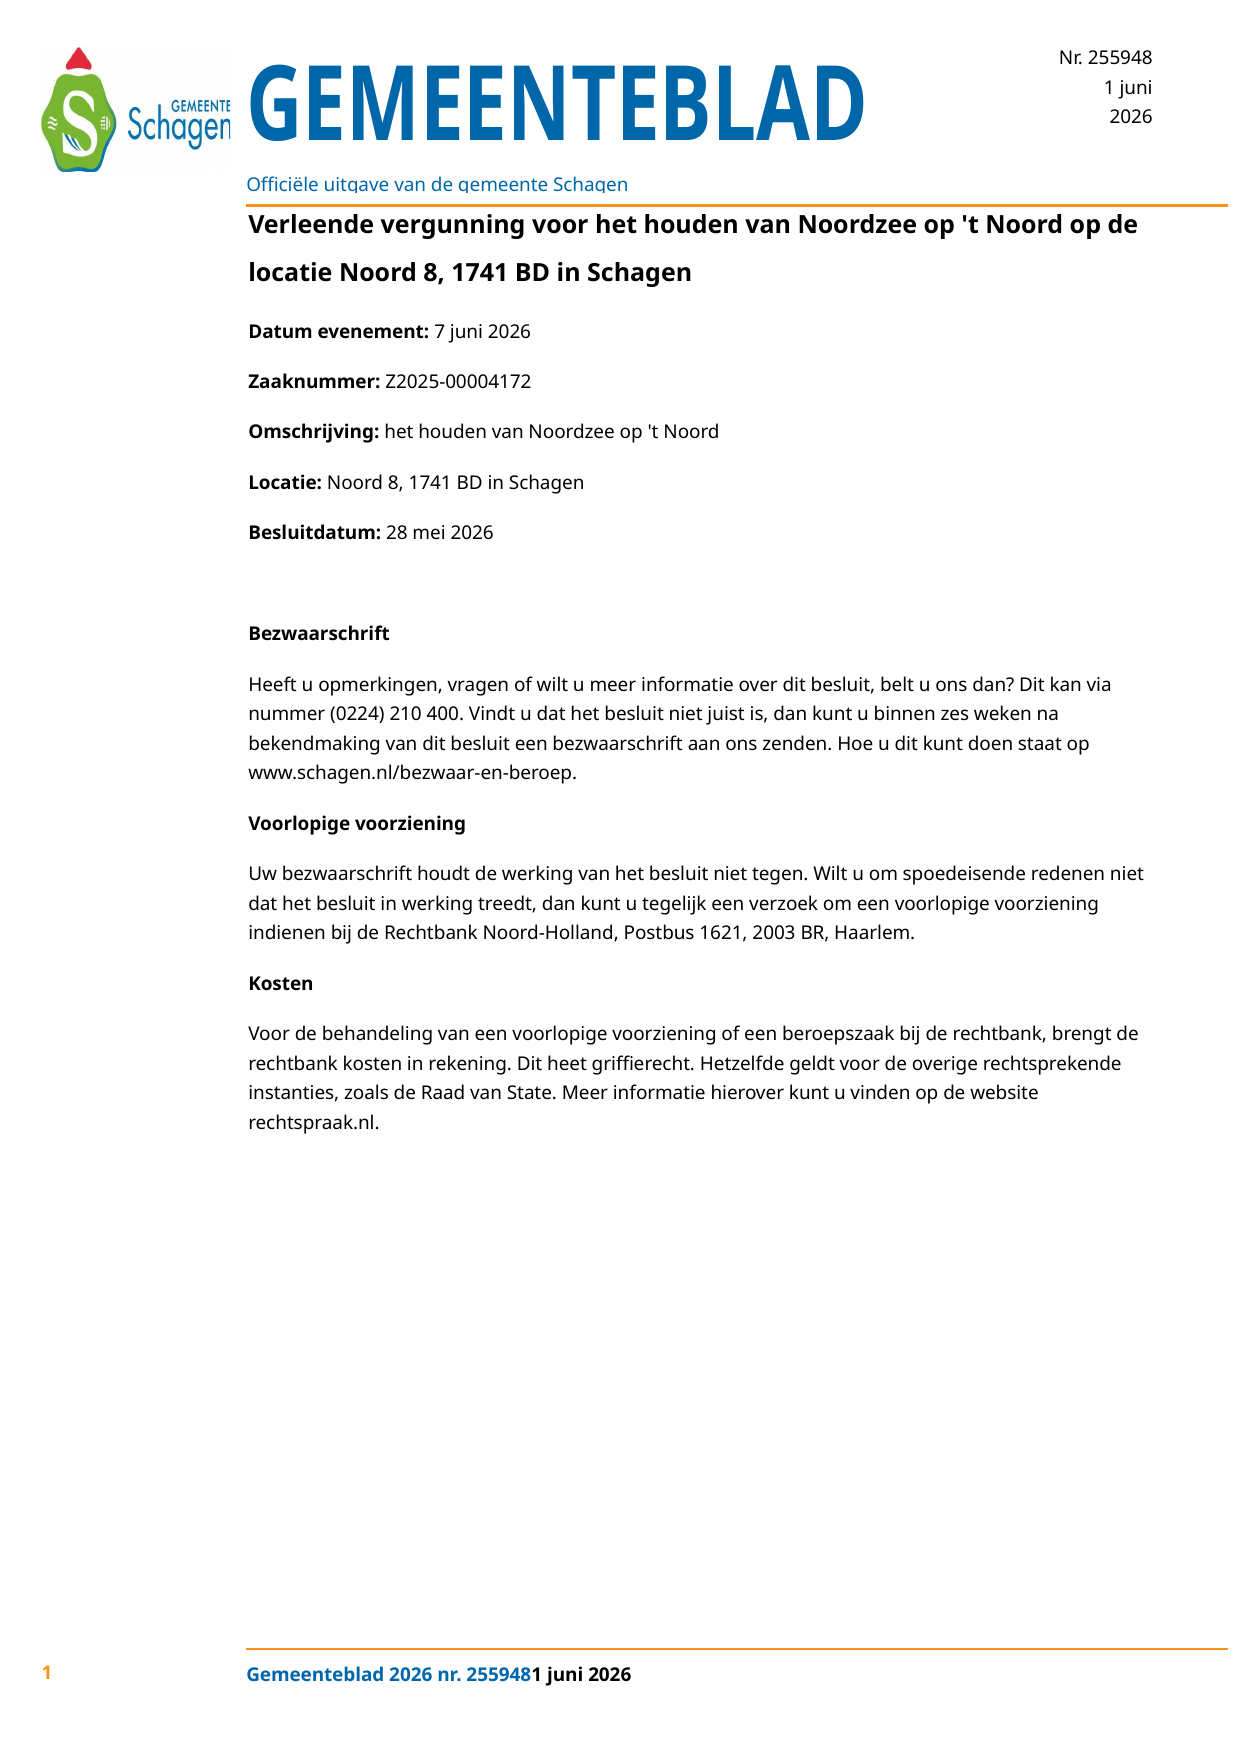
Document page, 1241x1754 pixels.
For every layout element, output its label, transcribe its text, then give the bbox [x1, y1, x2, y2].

text Heeft u opmerkingen, vragen of wilt u meer informatie over dit besluit, belt u ons dan? Dit kan via nummer (0224) 210 400. Vindt u dat het besluit niet juist is, dan kunt u binnen zes weken na bekendmaking van dit besluit een bezwaarschrift aan ons zenden. Hoe u dit kunt doen staat op www.schagen.nl/bezwaar-en-beroep. [248, 671, 1152, 785]
text Verleende vergunning voor het houden van Noordzee op 't Noord op de locatie Noord 8, 1741 BD in Schagen [248, 207, 1152, 288]
picture [41, 47, 231, 172]
text Voorlopige voorziening [248, 810, 1152, 836]
text Besluitdatum: 28 mei 2026 [248, 519, 1152, 545]
text Kosten [248, 970, 1152, 996]
text Uw bezwaarschrift houdt de werking van het besluit niet tegen. Wilt u om spoedeisende redenen niet dat het besluit in werking treedt, dan kunt u tegelijk een verzoek om een voorlopige voorziening indienen bij de Rechtbank Noord-Holland, Postbus 1621, 2003 BR, Haarlem. [248, 860, 1152, 945]
text Omschrijving: het houden van Noordzee op 't Noord [248, 419, 1152, 444]
text Bezwaarschrift [248, 620, 1152, 646]
text Zaaknummer: Z2025-00004172 [248, 368, 1152, 394]
text Datum evenement: 7 juni 2026 [248, 318, 1152, 344]
text Locatie: Noord 8, 1741 BD in Schagen [248, 469, 1152, 495]
text Voor de behandeling van een voorlopige voorziening of een beroepszaak bij de rechtbank, brengt de rechtbank kosten in rekening. Dit heet griffierecht. Hetzelfde geldt voor de overige rechtsprekende instanties, zoals de Raad van State. Meer informatie hierover kunt u vinden op de website rechtspraak.nl. [248, 1020, 1152, 1135]
